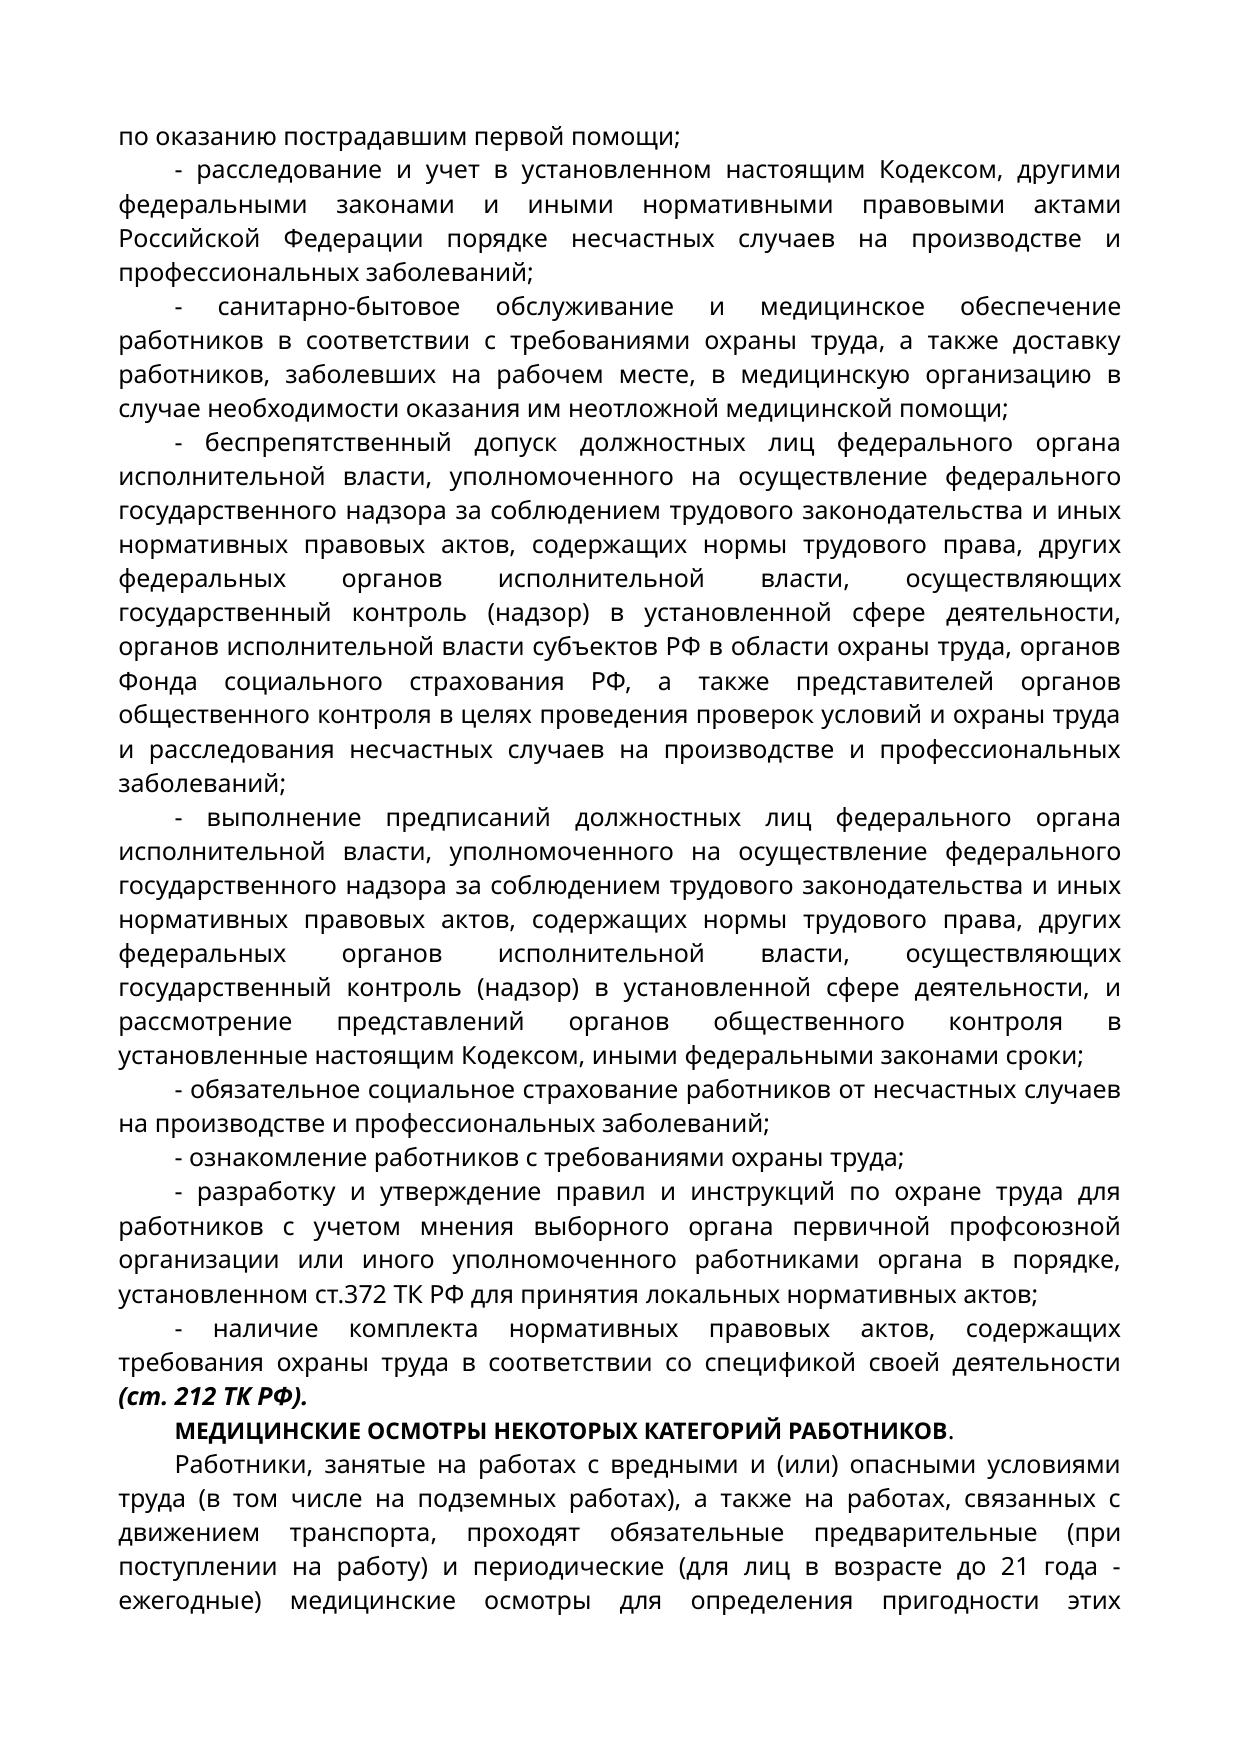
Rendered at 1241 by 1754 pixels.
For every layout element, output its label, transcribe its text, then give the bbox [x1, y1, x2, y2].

text - расследование и учет в установленном настоящим Кодексом, другими федеральными законами и иными нормативными правовыми актами Российской Федерации порядке несчастных случаев на производстве и профессиональных заболеваний; [118, 152, 1122, 288]
text - выполнение предписаний должностных лиц федерального органа исполнительной власти, уполномоченного на осуществление федерального государственного надзора за соблюдением трудового законодательства и иных нормативных правовых актов, содержащих нормы трудового права, других федеральных органов исполнительной власти, осуществляющих государственный контроль (надзор) в установленной сфере деятельности, и рассмотрение представлений органов общественного контроля в установленные настоящим Кодексом, иными федеральными законами сроки; [118, 799, 1122, 1072]
text по оказанию пострадавшим первой помощи; [118, 118, 1122, 152]
text МЕДИЦИНСКИЕ ОСМОТРЫ НЕКОТОРЫХ КАТЕГОРИЙ РАБОТНИКОВ. [118, 1412, 1122, 1447]
text Работники, занятые на работах с вредными и (или) опасными условиями труда (в том числе на подземных работах), а также на работах, связанных с движением транспорта, проходят обязательные предварительные (при поступлении на работу) и периодические (для лиц в возрасте до 21 года - ежегодные) медицинские осмотры для определения пригодности этих [118, 1447, 1122, 1617]
text - беспрепятственный допуск должностных лиц федерального органа исполнительной власти, уполномоченного на осуществление федерального государственного надзора за соблюдением трудового законодательства и иных нормативных правовых актов, содержащих нормы трудового права, других федеральных органов исполнительной власти, осуществляющих государственный контроль (надзор) в установленной сфере деятельности, органов исполнительной власти субъектов РФ в области охраны труда, органов Фонда социального страхования РФ, а также представителей органов общественного контроля в целях проведения проверок условий и охраны труда и расследования несчастных случаев на производстве и профессиональных заболеваний; [118, 425, 1122, 799]
text - разработку и утверждение правил и инструкций по охране труда для работников с учетом мнения выборного органа первичной профсоюзной организации или иного уполномоченного работниками органа в порядке, установленном ст.372 ТК РФ для принятия локальных нормативных актов; [118, 1174, 1122, 1310]
text - ознакомление работников с требованиями охраны труда; [118, 1140, 1122, 1174]
text - обязательное социальное страхование работников от несчастных случаев на производстве и профессиональных заболеваний; [118, 1072, 1122, 1140]
text - санитарно-бытовое обслуживание и медицинское обеспечение работников в соответствии с требованиями охраны труда, а также доставку работников, заболевших на рабочем месте, в медицинскую организацию в случае необходимости оказания им неотложной медицинской помощи; [118, 288, 1122, 425]
text - наличие комплекта нормативных правовых актов, содержащих требования охраны труда в соответствии со спецификой своей деятельности (ст. 212 ТК РФ). [118, 1310, 1122, 1412]
